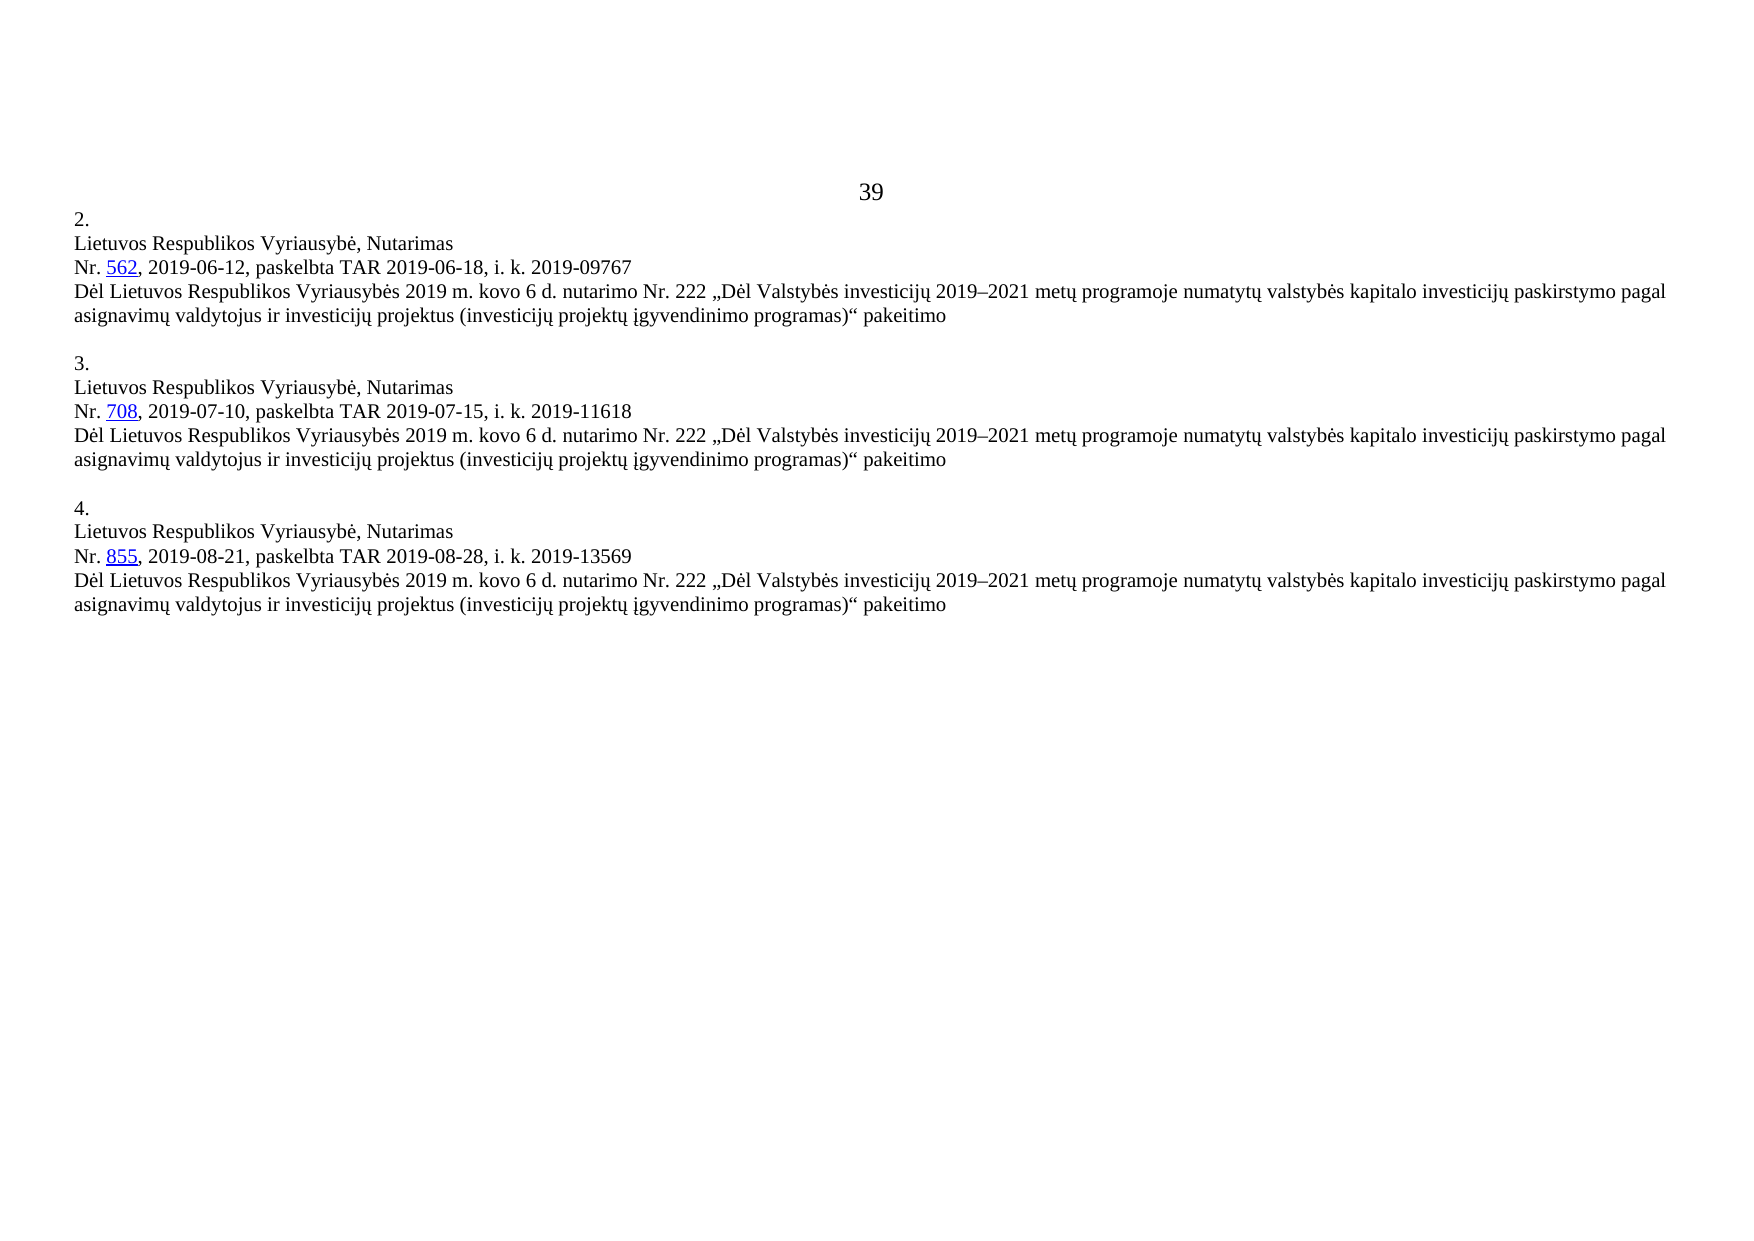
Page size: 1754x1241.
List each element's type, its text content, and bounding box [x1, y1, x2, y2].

text Lietuvos Respublikos Vyriausybė, Nutarimas [74, 375, 1668, 399]
text Nr. 855, 2019-08-21, paskelbta TAR 2019-08-28, i. k. 2019-13569 [74, 543, 1668, 568]
text Dėl Lietuvos Respublikos Vyriausybės 2019 m. kovo 6 d. nutarimo Nr. 222 „Dėl Valstybės investicijų 2019–2021 metų programoje numatytų valstybės kapitalo investicijų paskirstymo pagal asignavimų valdytojus ir investicijų projektus (investicijų projektų įgyvendinimo programas)“ pakeitimo [74, 568, 1668, 616]
text Lietuvos Respublikos Vyriausybė, Nutarimas [74, 231, 1668, 255]
text Dėl Lietuvos Respublikos Vyriausybės 2019 m. kovo 6 d. nutarimo Nr. 222 „Dėl Valstybės investicijų 2019–2021 metų programoje numatytų valstybės kapitalo investicijų paskirstymo pagal asignavimų valdytojus ir investicijų projektus (investicijų projektų įgyvendinimo programas)“ pakeitimo [74, 279, 1668, 327]
text Nr. 708, 2019-07-10, paskelbta TAR 2019-07-15, i. k. 2019-11618 [74, 399, 1668, 423]
text 2. [74, 207, 1668, 231]
text 4. [74, 495, 1668, 519]
text Dėl Lietuvos Respublikos Vyriausybės 2019 m. kovo 6 d. nutarimo Nr. 222 „Dėl Valstybės investicijų 2019–2021 metų programoje numatytų valstybės kapitalo investicijų paskirstymo pagal asignavimų valdytojus ir investicijų projektus (investicijų projektų įgyvendinimo programas)“ pakeitimo [74, 423, 1668, 471]
text 3. [74, 351, 1668, 375]
text Lietuvos Respublikos Vyriausybė, Nutarimas [74, 519, 1668, 543]
text Nr. 562, 2019-06-12, paskelbta TAR 2019-06-18, i. k. 2019-09767 [74, 255, 1668, 279]
